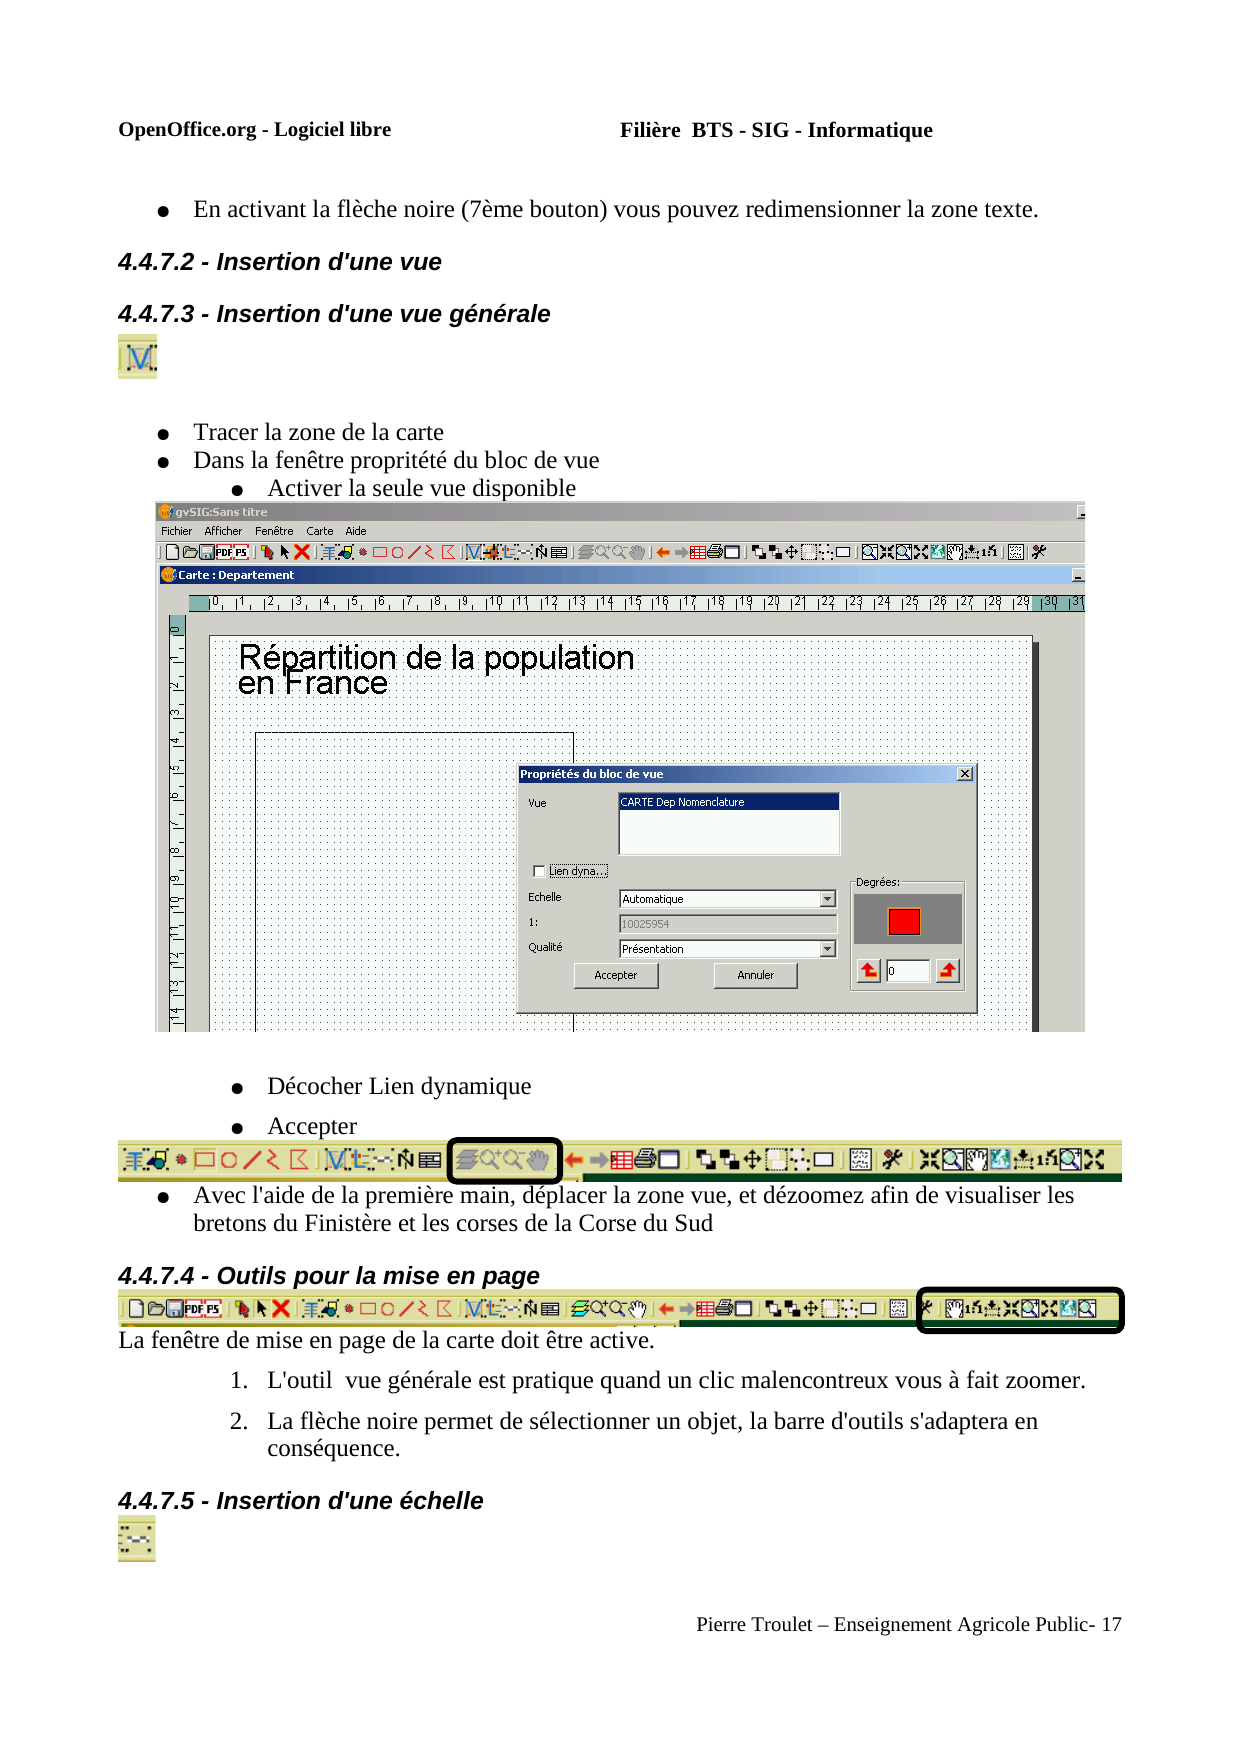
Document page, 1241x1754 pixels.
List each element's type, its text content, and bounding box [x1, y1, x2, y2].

picture [561, 1140, 1122, 1182]
list Activer la seule vue disponible [229, 474, 1122, 501]
picture [118, 1140, 449, 1182]
picture [453, 1144, 557, 1178]
subtitle Insertion d'une vue [118, 248, 1122, 275]
list Avec l'aide de la première main, déplacer la zone vue, et dézoomez afin de visualiser les bretons du Finistère et les corses de la Corse du Sud [156, 1182, 1122, 1237]
list Accepter [229, 1112, 1122, 1140]
list La flèche noire permet de sélectionner un objet, la barre d'outils s'adaptera en conséquence. [229, 1407, 1122, 1462]
list Dans la fenêtre propritété du bloc de vue [156, 446, 1122, 474]
picture [118, 334, 158, 379]
picture [118, 1515, 156, 1562]
list Tracer la zone de la carte [156, 418, 1122, 446]
list En activant la flèche noire (7ème bouton) vous pouvez redimensionner la zone texte. [156, 195, 1122, 223]
picture [155, 501, 1085, 1032]
picture [118, 1289, 919, 1327]
list Décocher Lien dynamique [229, 1072, 1122, 1100]
subtitle Insertion d'une échelle [118, 1487, 1122, 1515]
picture [923, 1293, 1118, 1327]
subtitle Insertion d'une vue générale [118, 300, 1122, 328]
subtitle Outils pour la mise en page [118, 1262, 1122, 1289]
list L'outil vue générale est pratique quand un clic malencontreux vous à fait zoomer. [229, 1367, 1122, 1394]
text La fenêtre de mise en page de la carte doit être active. [118, 1327, 1122, 1354]
